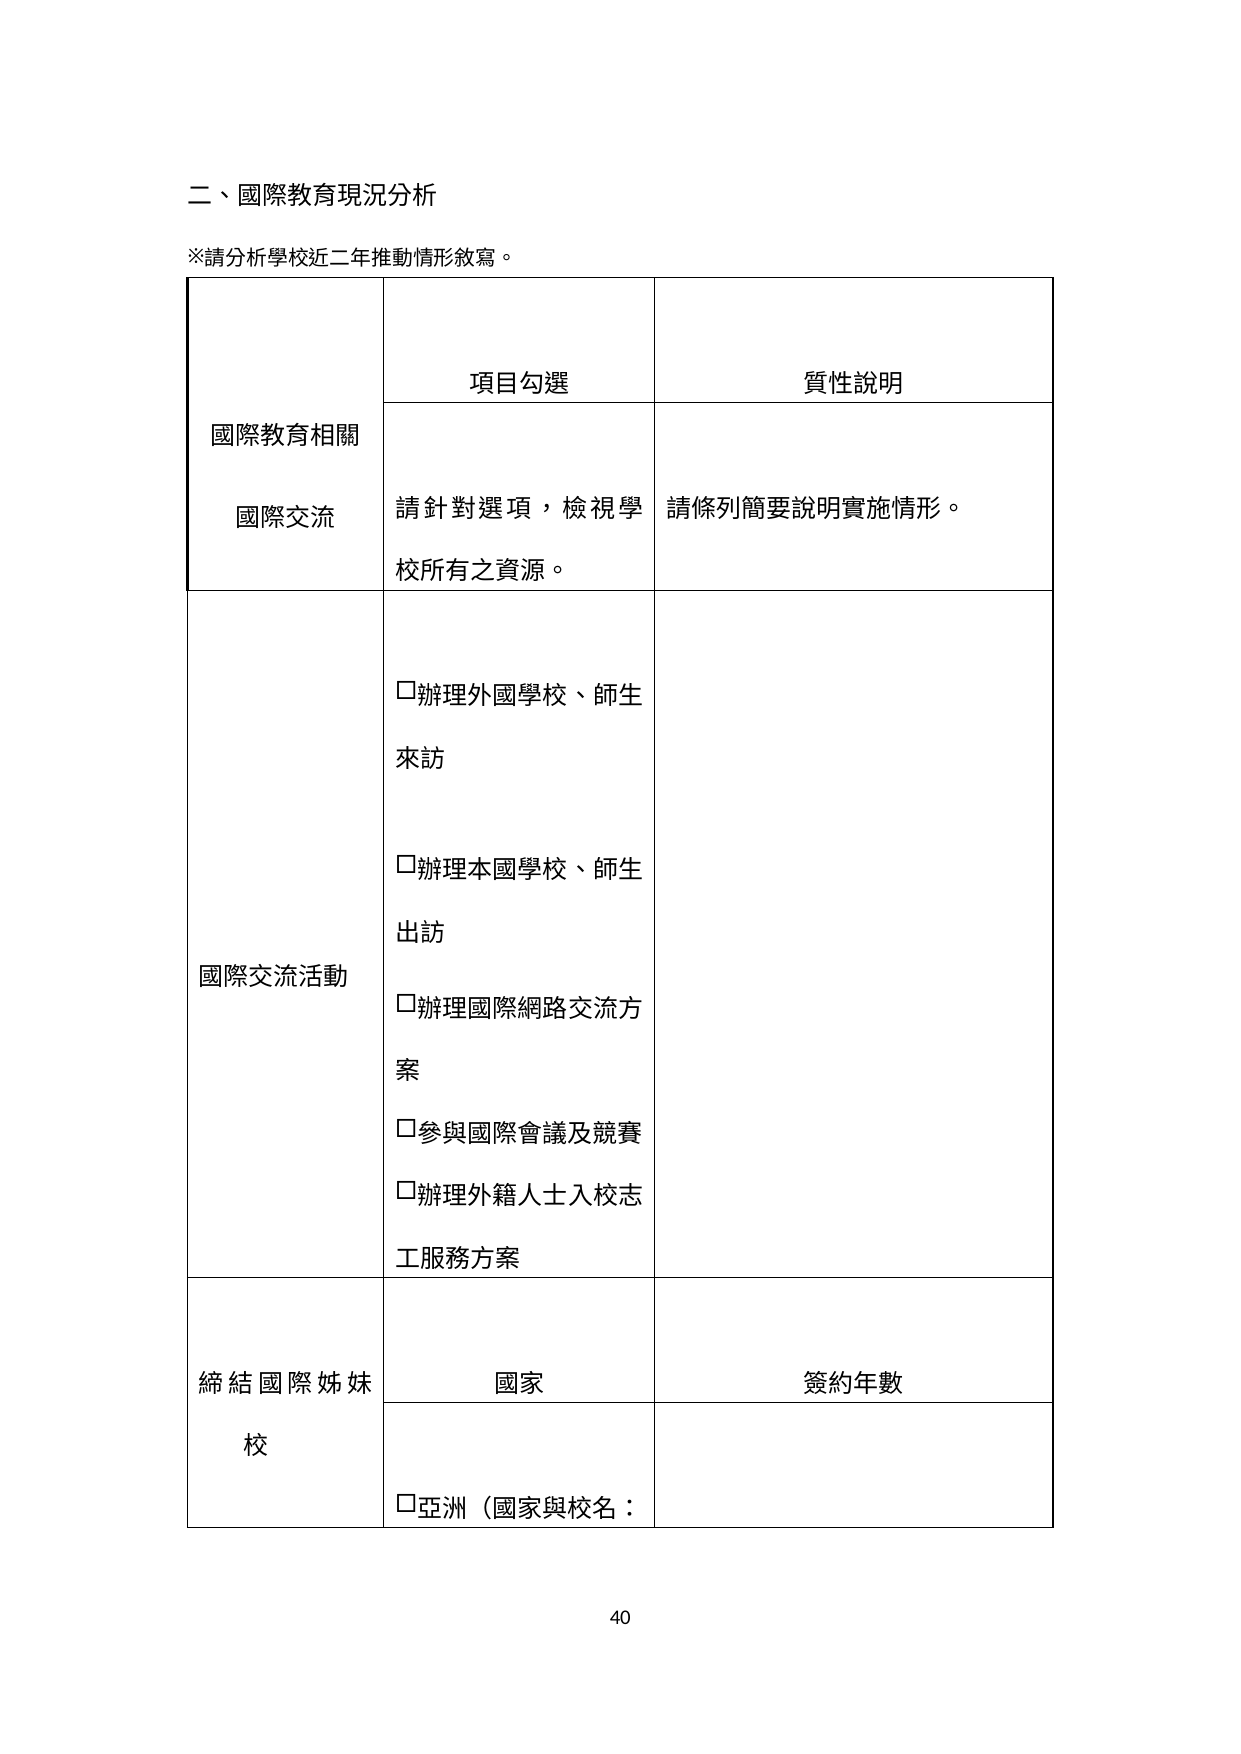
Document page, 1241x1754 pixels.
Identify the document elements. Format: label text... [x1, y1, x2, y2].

table_cell 簽約年數 [655, 1278, 1052, 1402]
table_cell 請針對選項，檢視學校所有之資源。 [384, 403, 654, 589]
table_cell [655, 591, 1052, 1277]
table_cell 國際交流活動 [188, 591, 383, 1277]
table_cell 國家 [384, 1278, 654, 1402]
table_cell 亞洲（國家與校名： [384, 1403, 654, 1527]
table_cell 請條列簡要說明實施情形。 [655, 403, 1052, 589]
table_cell 辦理外國學校、師生來訪 辦理本國學校、師生出訪 辦理國際網路交流方案 參與國際會議及競賽 辦理外籍人士入校志工服務方案 [384, 591, 654, 1277]
text ※請分析學校近二年推動情形敘寫。 [187, 214, 1053, 277]
table_cell 締結國際姊妹校 [188, 1278, 383, 1527]
table_header 質性說明 [655, 278, 1052, 402]
table_header 國際教育相關 國際交流 [189, 278, 383, 589]
text 二、國際教育現況分析 [187, 152, 1053, 214]
table_header 項目勾選 [384, 278, 654, 402]
table_cell [655, 1403, 1052, 1527]
